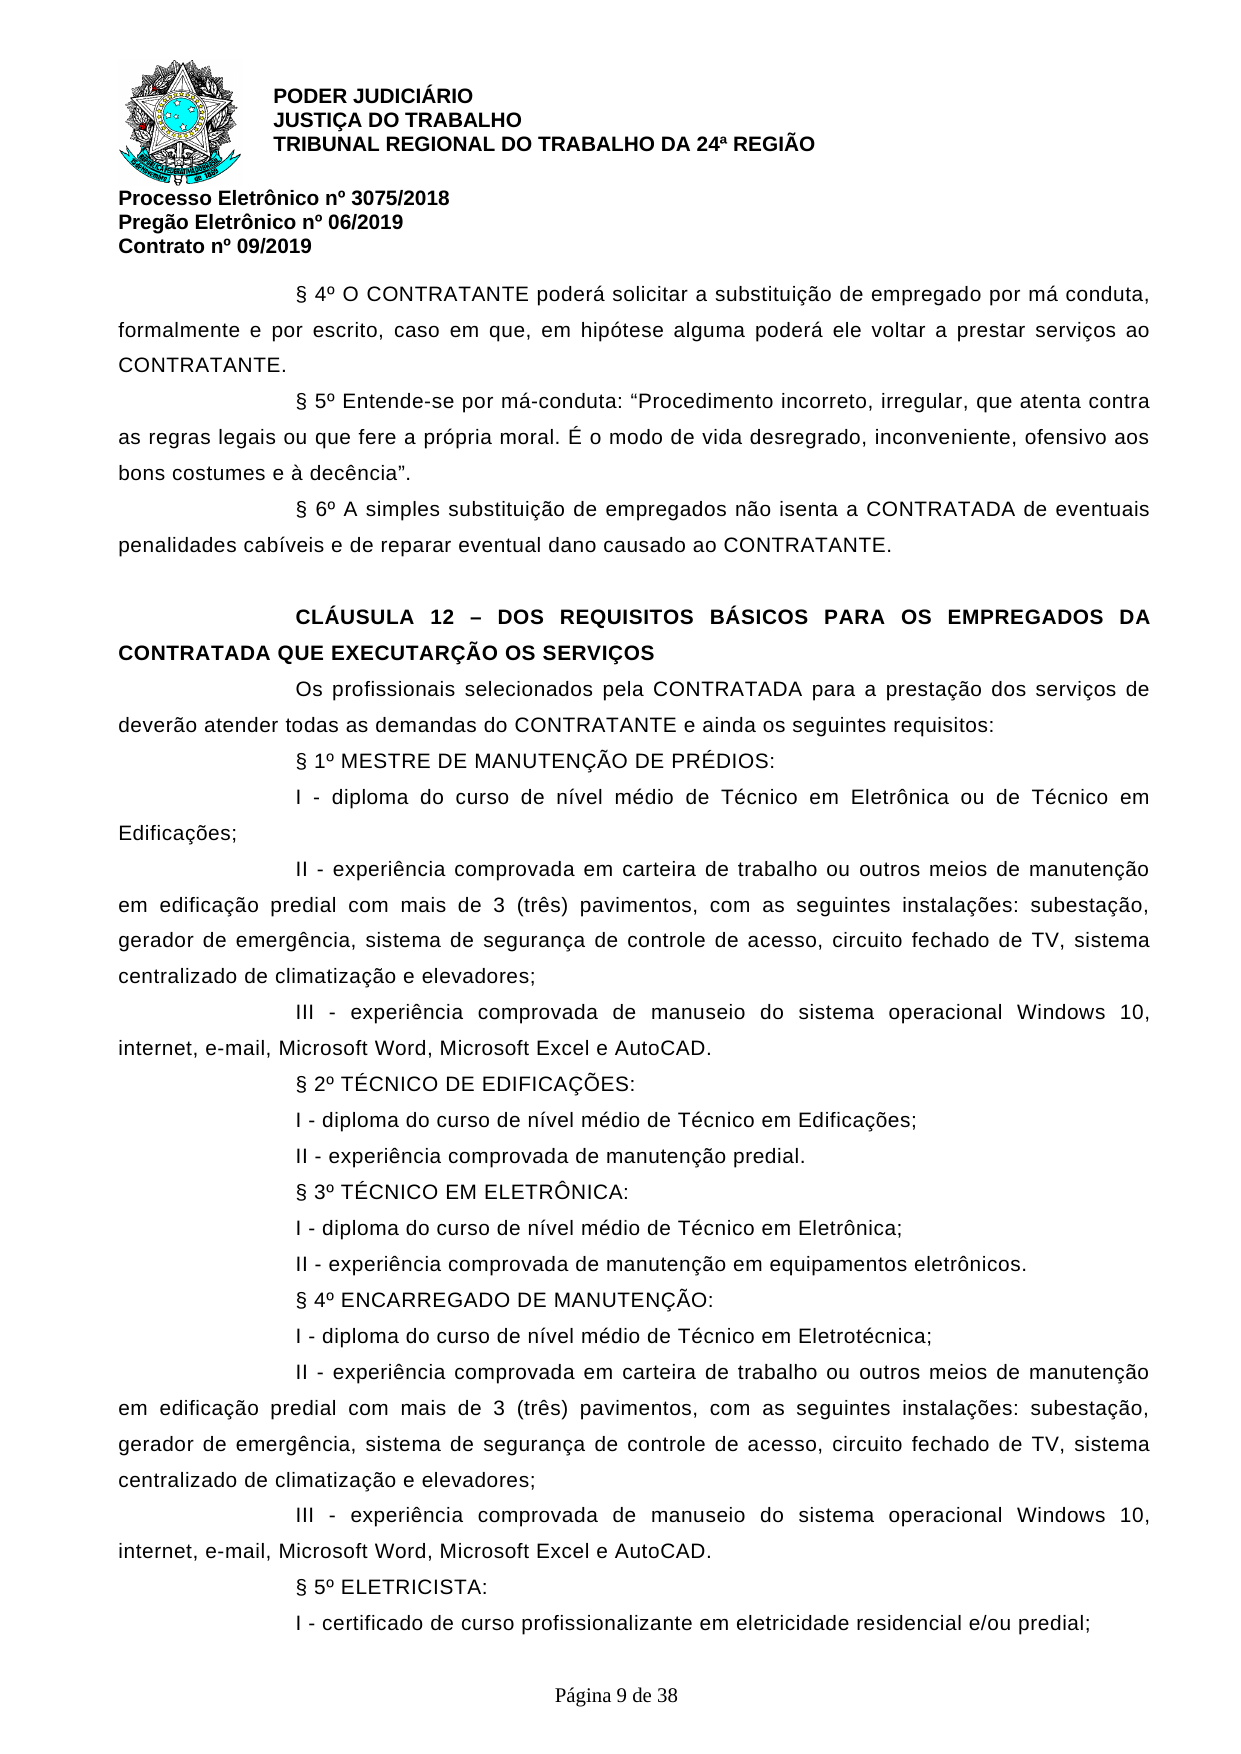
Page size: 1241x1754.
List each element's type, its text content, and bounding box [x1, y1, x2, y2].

text § 3º TÉCNICO EM ELETRÔNICA: [118, 1180, 1152, 1204]
text II - experiência comprovada de manutenção predial. [118, 1144, 1152, 1168]
text § 5º Entende-se por má-conduta: “Procedimento incorreto, irregular, que atenta contra as regras legais ou que fere a própria moral. É o modo de vida desregrado, inconveniente, ofensivo aos bons costumes e à decência”. [118, 389, 1152, 485]
text § 1º MESTRE DE MANUTENÇÃO DE PRÉDIOS: [118, 749, 1152, 773]
text II - experiência comprovada de manutenção em equipamentos eletrônicos. [118, 1252, 1152, 1276]
text I - diploma do curso de nível médio de Técnico em Eletrônica ou de Técnico em Edificações; [118, 784, 1152, 844]
text § 2º TÉCNICO DE EDIFICAÇÕES: [118, 1072, 1152, 1096]
text § 4º ENCARREGADO DE MANUTENÇÃO: [118, 1288, 1152, 1312]
text § 6º A simples substituição de empregados não isenta a CONTRATADA de eventuais penalidades cabíveis e de reparar eventual dano causado ao CONTRATANTE. [118, 497, 1152, 557]
text III - experiência comprovada de manuseio do sistema operacional Windows 10, internet, e-mail, Microsoft Word, Microsoft Excel e AutoCAD. [118, 1503, 1152, 1563]
text II - experiência comprovada em carteira de trabalho ou outros meios de manutenção em edificação predial com mais de 3 (três) pavimentos, com as seguintes instalações: subestação, gerador de emergência, sistema de segurança de controle de acesso, circuito fechado de TV, sistema centralizado de climatização e elevadores; [118, 856, 1152, 988]
text I - diploma do curso de nível médio de Técnico em Edificações; [118, 1108, 1152, 1132]
text I - diploma do curso de nível médio de Técnico em Eletrotécnica; [118, 1324, 1152, 1348]
text I - diploma do curso de nível médio de Técnico em Eletrônica; [118, 1216, 1152, 1240]
text § 5º ELETRICISTA: [118, 1575, 1152, 1599]
text I - certificado de curso profissionalizante em eletricidade residencial e/ou predial; [118, 1611, 1152, 1635]
text Os profissionais selecionados pela CONTRATADA para a prestação dos serviços de deverão atender todas as demandas do CONTRATANTE e ainda os seguintes requisitos: [118, 677, 1152, 737]
text CLÁUSULA 12 – DOS REQUISITOS BÁSICOS PARA OS EMPREGADOS DA CONTRATADA QUE EXECUTARÇÃO OS SERVIÇOS [118, 605, 1152, 665]
text § 4º O CONTRATANTE poderá solicitar a substituição de empregado por má conduta, formalmente e por escrito, caso em que, em hipótese alguma poderá ele voltar a prestar serviços ao CONTRATANTE. [118, 281, 1152, 377]
text II - experiência comprovada em carteira de trabalho ou outros meios de manutenção em edificação predial com mais de 3 (três) pavimentos, com as seguintes instalações: subestação, gerador de emergência, sistema de segurança de controle de acesso, circuito fechado de TV, sistema centralizado de climatização e elevadores; [118, 1359, 1152, 1491]
text III - experiência comprovada de manuseio do sistema operacional Windows 10, internet, e-mail, Microsoft Word, Microsoft Excel e AutoCAD. [118, 1000, 1152, 1060]
picture [118, 59, 243, 186]
